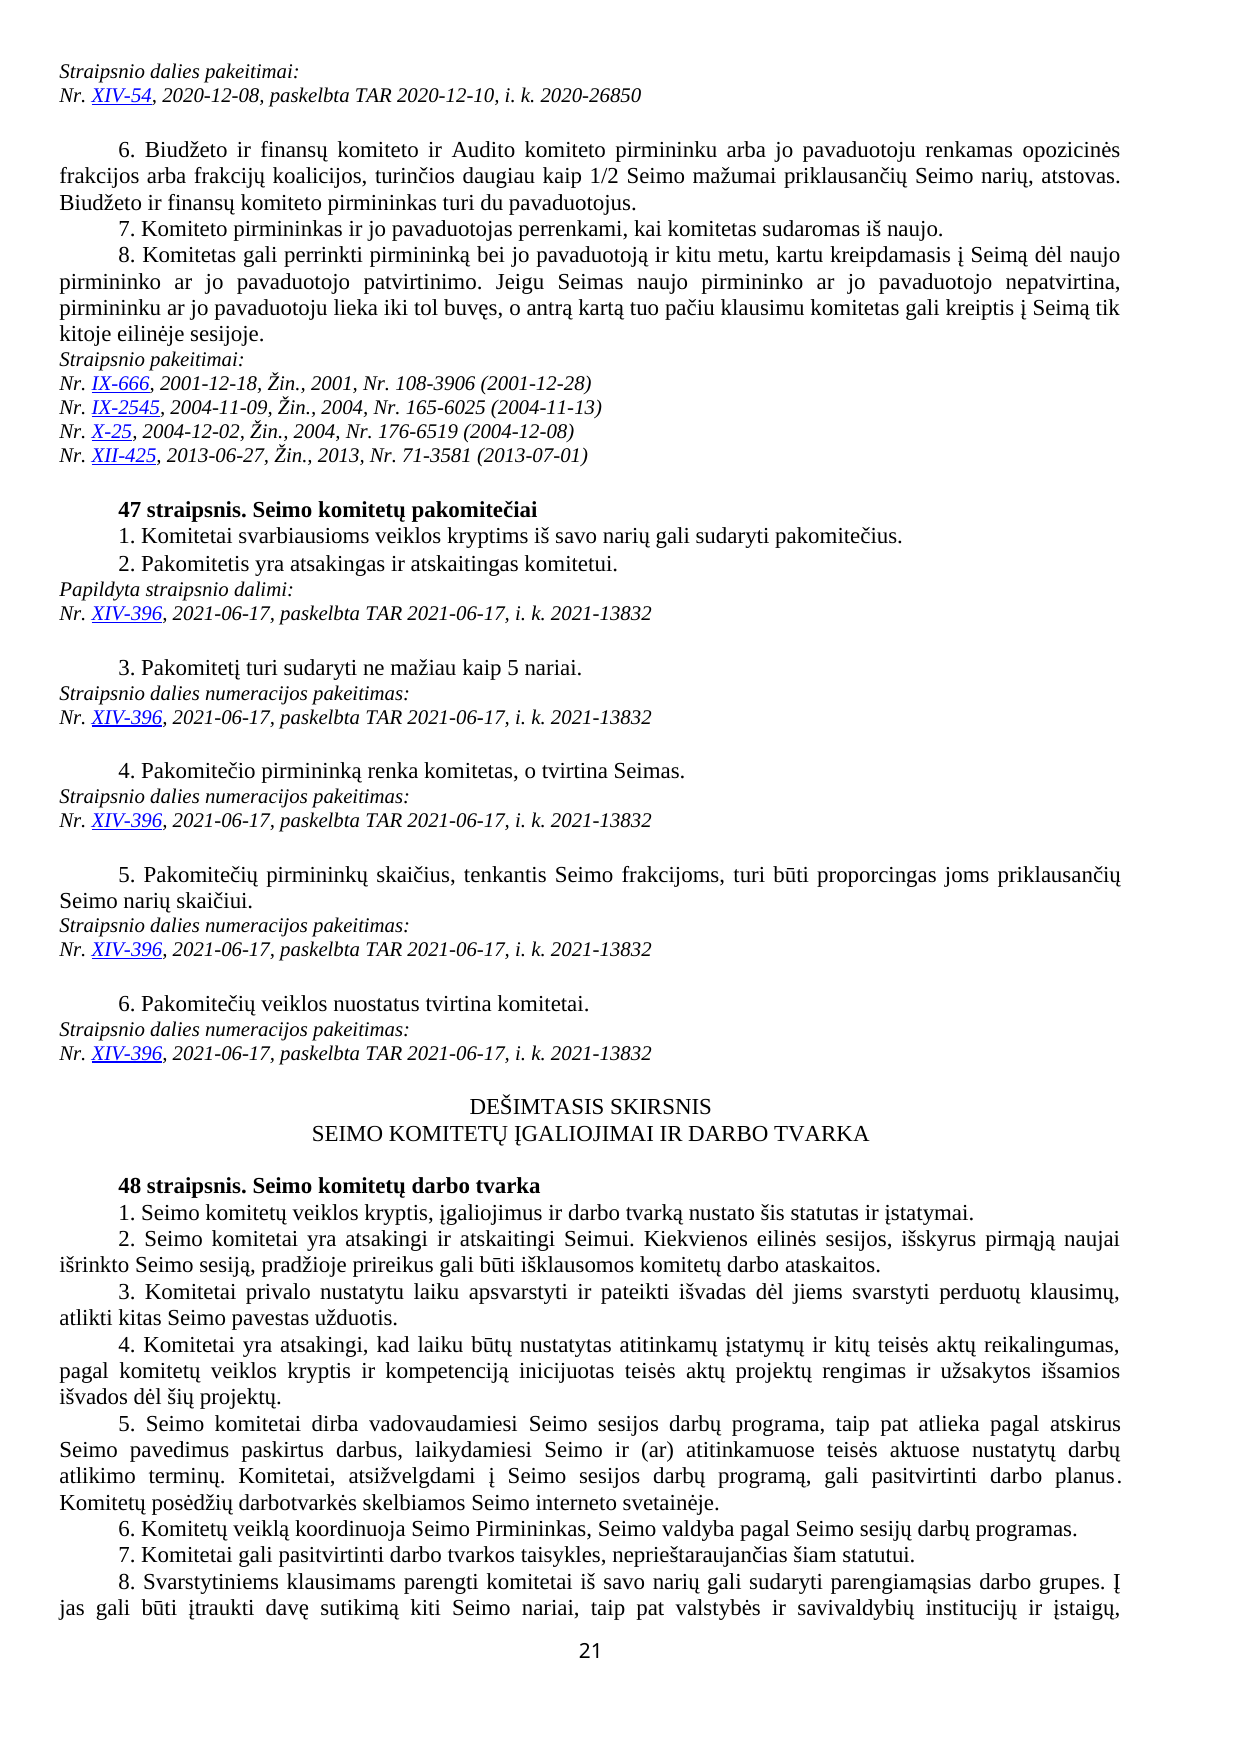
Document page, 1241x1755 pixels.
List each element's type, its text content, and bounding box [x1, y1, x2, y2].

text Nr. X-25, 2004-12-02, Žin., 2004, Nr. 176-6519 (2004-12-08) [59, 419, 1122, 443]
text 7. Komiteto pirmininkas ir jo pavaduotojas perrenkami, kai komitetas sudaromas iš naujo. [59, 215, 1122, 241]
text Straipsnio dalies numeracijos pakeitimas: [59, 784, 1122, 808]
text 8. Komitetas gali perrinkti pirmininką bei jo pavaduotoją ir kitu metu, kartu kreipdamasis į Seimą dėl naujo pirmininko ar jo pavaduotojo patvirtinimo. Jeigu Seimas naujo pirmininko ar jo pavaduotojo nepatvirtina, pirmininku ar jo pavaduotoju lieka iki tol buvęs, o antrą kartą tuo pačiu klausimu komitetas gali kreiptis į Seimą tik kitoje eilinėje sesijoje. [59, 241, 1122, 347]
text 2. Pakomitetis yra atsakingas ir atskaitingas komitetui. [59, 548, 1122, 577]
text Nr. IX-2545, 2004-11-09, Žin., 2004, Nr. 165-6025 (2004-11-13) [59, 395, 1122, 419]
text Nr. IX-666, 2001-12-18, Žin., 2001, Nr. 108-3906 (2001-12-28) [59, 371, 1122, 395]
text SEIMO KOMITETŲ ĮGALIOJIMAI IR DARBO TVARKA [59, 1120, 1122, 1146]
text Papildyta straipsnio dalimi: [59, 577, 1122, 601]
text Straipsnio dalies numeracijos pakeitimas: [59, 1017, 1122, 1041]
text Straipsnio dalies pakeitimai: [59, 59, 1122, 83]
text 7. Komitetai gali pasitvirtinti darbo tvarkos taisykles, neprieštaraujančias šiam statutui. [59, 1541, 1122, 1568]
text Nr. XIV-396, 2021-06-17, paskelbta TAR 2021-06-17, i. k. 2021-13832 [59, 601, 1122, 625]
text 5. Seimo komitetai dirba vadovaudamiesi Seimo sesijos darbų programa, taip pat atlieka pagal atskirus Seimo pavedimus paskirtus darbus, laikydamiesi Seimo ir (ar) atitinkamuose teisės aktuose nustatytų darbų atlikimo terminų. Komitetai, atsižvelgdami į Seimo sesijos darbų programą, gali pasitvirtinti darbo planus. Komitetų posėdžių darbotvarkės skelbiamos Seimo interneto svetainėje. [59, 1410, 1122, 1515]
text 48 straipsnis. Seimo komitetų darbo tvarka [59, 1172, 1122, 1199]
text 47 straipsnis. Seimo komitetų pakomitečiai [59, 496, 1122, 522]
text 5. Pakomitečių pirmininkų skaičius, tenkantis Seimo frakcijoms, turi būti proporcingas joms priklausančių Seimo narių skaičiui. [59, 861, 1122, 913]
text Straipsnio dalies numeracijos pakeitimas: [59, 913, 1122, 937]
text Nr. XIV-396, 2021-06-17, paskelbta TAR 2021-06-17, i. k. 2021-13832 [59, 1041, 1122, 1065]
text 6. Pakomitečių veiklos nuostatus tvirtina komitetai. [59, 990, 1122, 1017]
text Nr. XIV-396, 2021-06-17, paskelbta TAR 2021-06-17, i. k. 2021-13832 [59, 937, 1122, 961]
text 1. Seimo komitetų veiklos kryptis, įgaliojimus ir darbo tvarką nustato šis statutas ir įstatymai. [59, 1199, 1122, 1225]
text Nr. XIV-54, 2020-12-08, paskelbta TAR 2020-12-10, i. k. 2020-26850 [59, 83, 1122, 107]
text Straipsnio dalies numeracijos pakeitimas: [59, 681, 1122, 704]
text 8. Svarstytiniems klausimams parengti komitetai iš savo narių gali sudaryti parengiamąsias darbo grupes. Į jas gali būti įtraukti davę sutikimą kiti Seimo nariai, taip pat valstybės ir savivaldybių institucijų ir įstaigų, [59, 1568, 1122, 1621]
text 4. Komitetai yra atsakingi, kad laiku būtų nustatytas atitinkamų įstatymų ir kitų teisės aktų reikalingumas, pagal komitetų veiklos kryptis ir kompetenciją inicijuotas teisės aktų projektų rengimas ir užsakytos išsamios išvados dėl šių projektų. [59, 1331, 1122, 1410]
text 3. Komitetai privalo nustatytu laiku apsvarstyti ir pateikti išvadas dėl jiems svarstyti perduotų klausimų, atlikti kitas Seimo pavestas užduotis. [59, 1278, 1122, 1331]
text 1. Komitetai svarbiausioms veiklos kryptims iš savo narių gali sudaryti pakomitečius. [59, 522, 1122, 548]
text Straipsnio pakeitimai: [59, 347, 1122, 371]
text 2. Seimo komitetai yra atsakingi ir atskaitingi Seimui. Kiekvienos eilinės sesijos, išskyrus pirmąją naujai išrinkto Seimo sesiją, pradžioje prireikus gali būti išklausomos komitetų darbo ataskaitos. [59, 1225, 1122, 1278]
text DEŠIMTASIS SKIRSNIS [59, 1093, 1122, 1120]
text 6. Komitetų veiklą koordinuoja Seimo Pirmininkas, Seimo valdyba pagal Seimo sesijų darbų programas. [59, 1515, 1122, 1541]
text 4. Pakomitečio pirmininką renka komitetas, o tvirtina Seimas. [59, 757, 1122, 784]
text 3. Pakomitetį turi sudaryti ne mažiau kaip 5 nariai. [59, 654, 1122, 681]
text Nr. XIV-396, 2021-06-17, paskelbta TAR 2021-06-17, i. k. 2021-13832 [59, 808, 1122, 832]
text Nr. XIV-396, 2021-06-17, paskelbta TAR 2021-06-17, i. k. 2021-13832 [59, 704, 1122, 729]
text 6. Biudžeto ir finansų komiteto ir Audito komiteto pirmininku arba jo pavaduotoju renkamas opozicinės frakcijos arba frakcijų koalicijos, turinčios daugiau kaip 1/2 Seimo mažumai priklausančių Seimo narių, atstovas. Biudžeto ir finansų komiteto pirmininkas turi du pavaduotojus. [59, 136, 1122, 215]
text Nr. XII-425, 2013-06-27, Žin., 2013, Nr. 71-3581 (2013-07-01) [59, 443, 1122, 467]
